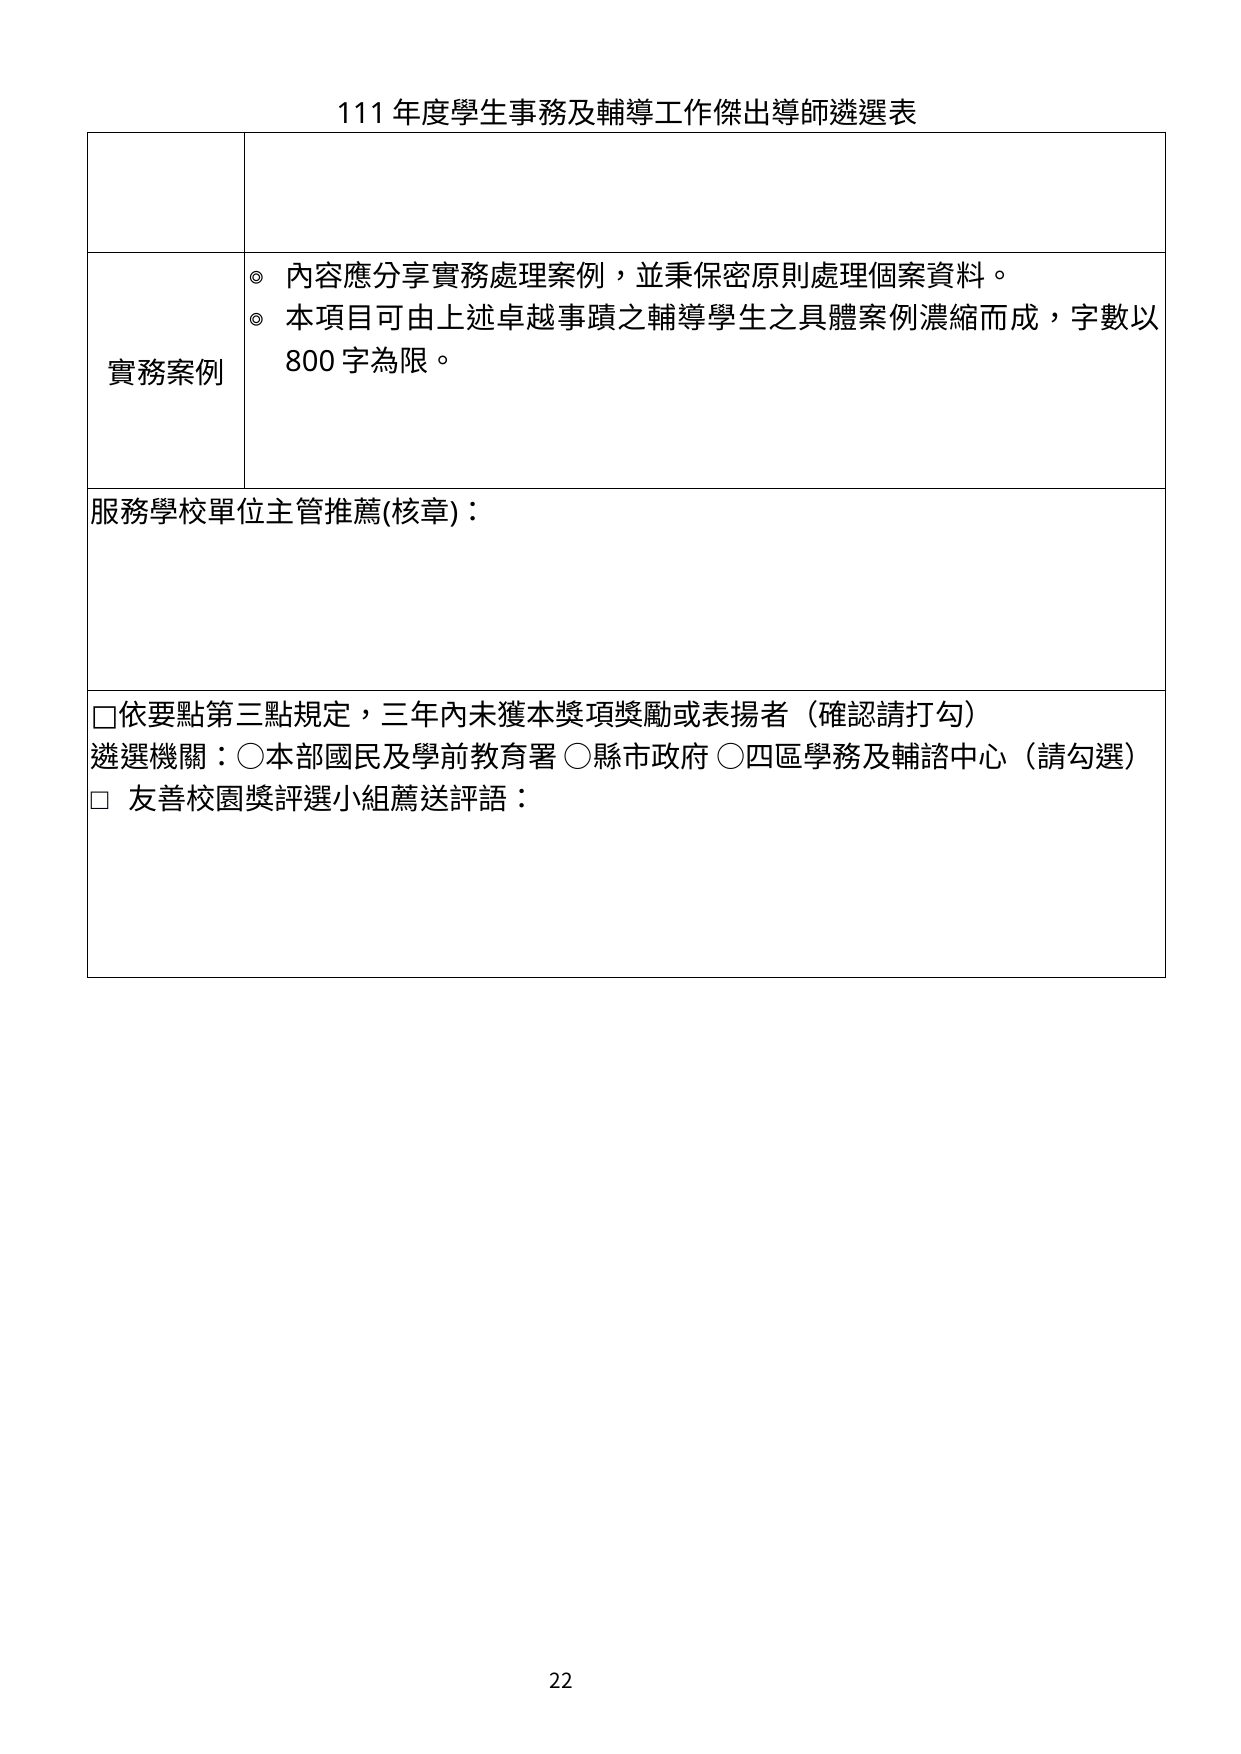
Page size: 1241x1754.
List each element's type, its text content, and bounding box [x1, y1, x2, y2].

table_cell 內容應分享實務處理案例，並秉保密原則處理個案資料。 本項目可由上述卓越事蹟之輔導學生之具體案例濃縮而成，字數以800字為限。 [245, 253, 1165, 488]
table_header 111年度學生事務及輔導工作傑出導師遴選表 [88, 89, 1165, 132]
table_cell □依要點第三點規定，三年內未獲本獎項獎勵或表揚者（確認請打勾） 遴選機關：○本部國民及學前教育署 ○縣市政府 ○四區學務及輔諮中心（請勾選） 友善校園獎評選小組薦送評語： [88, 691, 1165, 977]
table_cell 服務學校單位主管推薦(核章)： [88, 489, 1165, 690]
table_cell 實務案例 [88, 253, 244, 488]
table_cell [88, 133, 244, 252]
table_cell [245, 133, 1165, 252]
